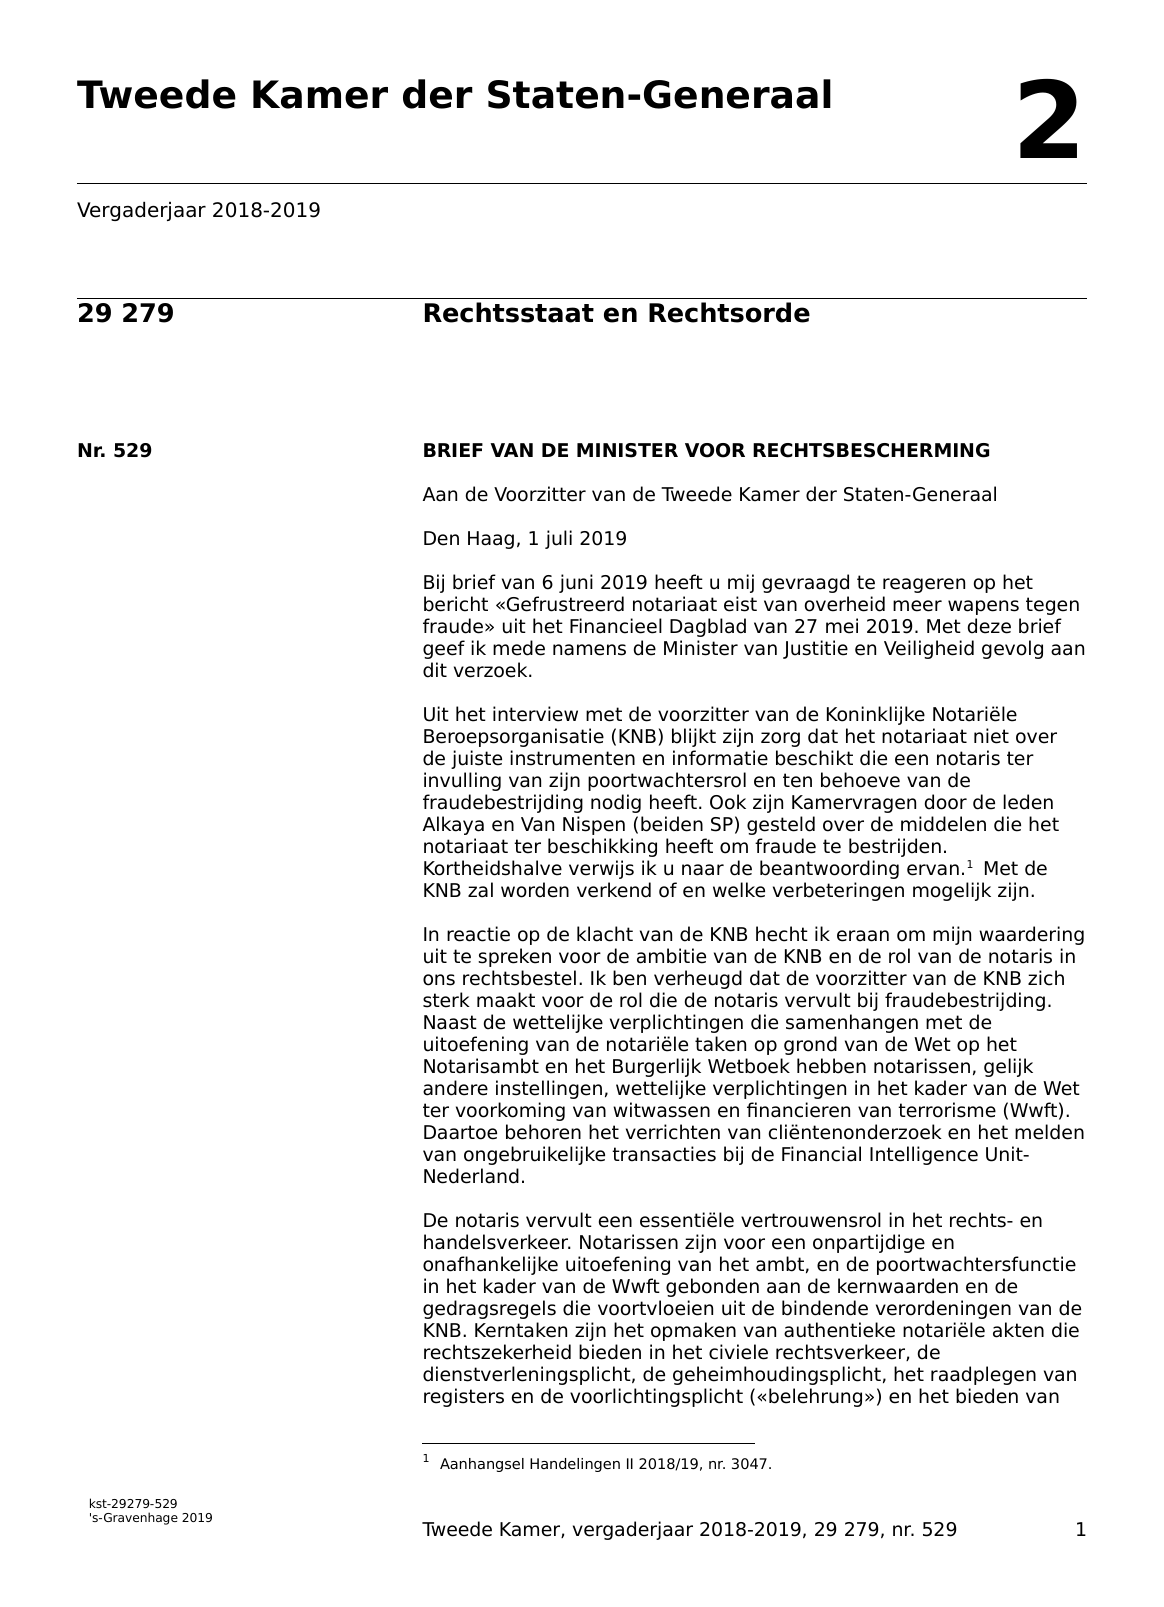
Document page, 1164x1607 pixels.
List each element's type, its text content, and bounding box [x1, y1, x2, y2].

subtitle 29 279 Rechtsstaat en Rechtsorde [77, 299, 1087, 329]
text Aanhangsel Handelingen II 2018/19, nr. 3047. [422, 1452, 1087, 1474]
text Uit het interview met de voorzitter van de Koninklijke Notariële Beroepsorganisatie (KNB) blijkt zijn zorg dat het notariaat niet over de juiste instrumenten en informatie beschikt die een notaris ter invulling van zijn poortwachtersrol en ten behoeve van de fraudebestrijding nodig heeft. Ook zijn Kamervragen door de leden Alkaya en Van Nispen (beiden SP) gesteld over de middelen die het notariaat ter beschikking heeft om fraude te bestrijden. Kortheidshalve verwijs ik u naar de beantwoording ervan. Met de KNB zal worden verkend of en welke verbeteringen mogelijk zijn. [422, 704, 1087, 902]
table_cell Vergaderjaar 2018-2019 [77, 184, 1087, 298]
text Bij brief van 6 juni 2019 heeft u mij gevraagd te reageren op het bericht «Gefrustreerd notariaat eist van overheid meer wapens tegen fraude» uit het Financieel Dagblad van 27 mei 2019. Met deze brief geef ik mede namens de Minister van Justitie en Veiligheid gevolg aan dit verzoek. [422, 572, 1087, 682]
table_header Tweede Kamer der Staten-Generaal [77, 59, 886, 183]
text In reactie op de klacht van de KNB hecht ik eraan om mijn waardering uit te spreken voor de ambitie van de KNB en de rol van de notaris in ons rechtsbestel. Ik ben verheugd dat de voorzitter van de KNB zich sterk maakt voor de rol die de notaris vervult bij fraudebestrijding. Naast de wettelijke verplichtingen die samenhangen met de uitoefening van de notariële taken op grond van de Wet op het Notarisambt en het Burgerlijk Wetboek hebben notarissen, gelijk andere instellingen, wettelijke verplichtingen in het kader van de Wet ter voorkoming van witwassen en financieren van terrorisme (Wwft). Daartoe behoren het verrichten van cliëntenonderzoek en het melden van ongebruikelijke transacties bij de Financial Intelligence Unit-Nederland. [422, 924, 1087, 1188]
table_header 2 [886, 59, 1087, 183]
text Aan de Voorzitter van de Tweede Kamer der Staten-Generaal [422, 484, 1087, 506]
text De notaris vervult een essentiële vertrouwensrol in het rechts- en handelsverkeer. Notarissen zijn voor een onpartijdige en onafhankelijke uitoefening van het ambt, en de poortwachtersfunctie in het kader van de Wwft gebonden aan de kernwaarden en de gedragsregels die voortvloeien uit de bindende verordeningen van de KNB. Kerntaken zijn het opmaken van authentieke notariële akten die rechtszekerheid bieden in het civiele rechtsverkeer, de dienstverleningsplicht, de geheimhoudingsplicht, het raadplegen van registers en de voorlichtingsplicht («belehrung») en het bieden van [422, 1210, 1087, 1408]
text 's-Gravenhage 2019 [88, 1511, 323, 1525]
text kst-29279-529 [88, 1497, 323, 1511]
subtitle Nr. 529 BRIEF VAN DE MINISTER VOOR RECHTSBESCHERMING [77, 440, 1087, 462]
text Den Haag, 1 juli 2019 [422, 528, 1087, 550]
